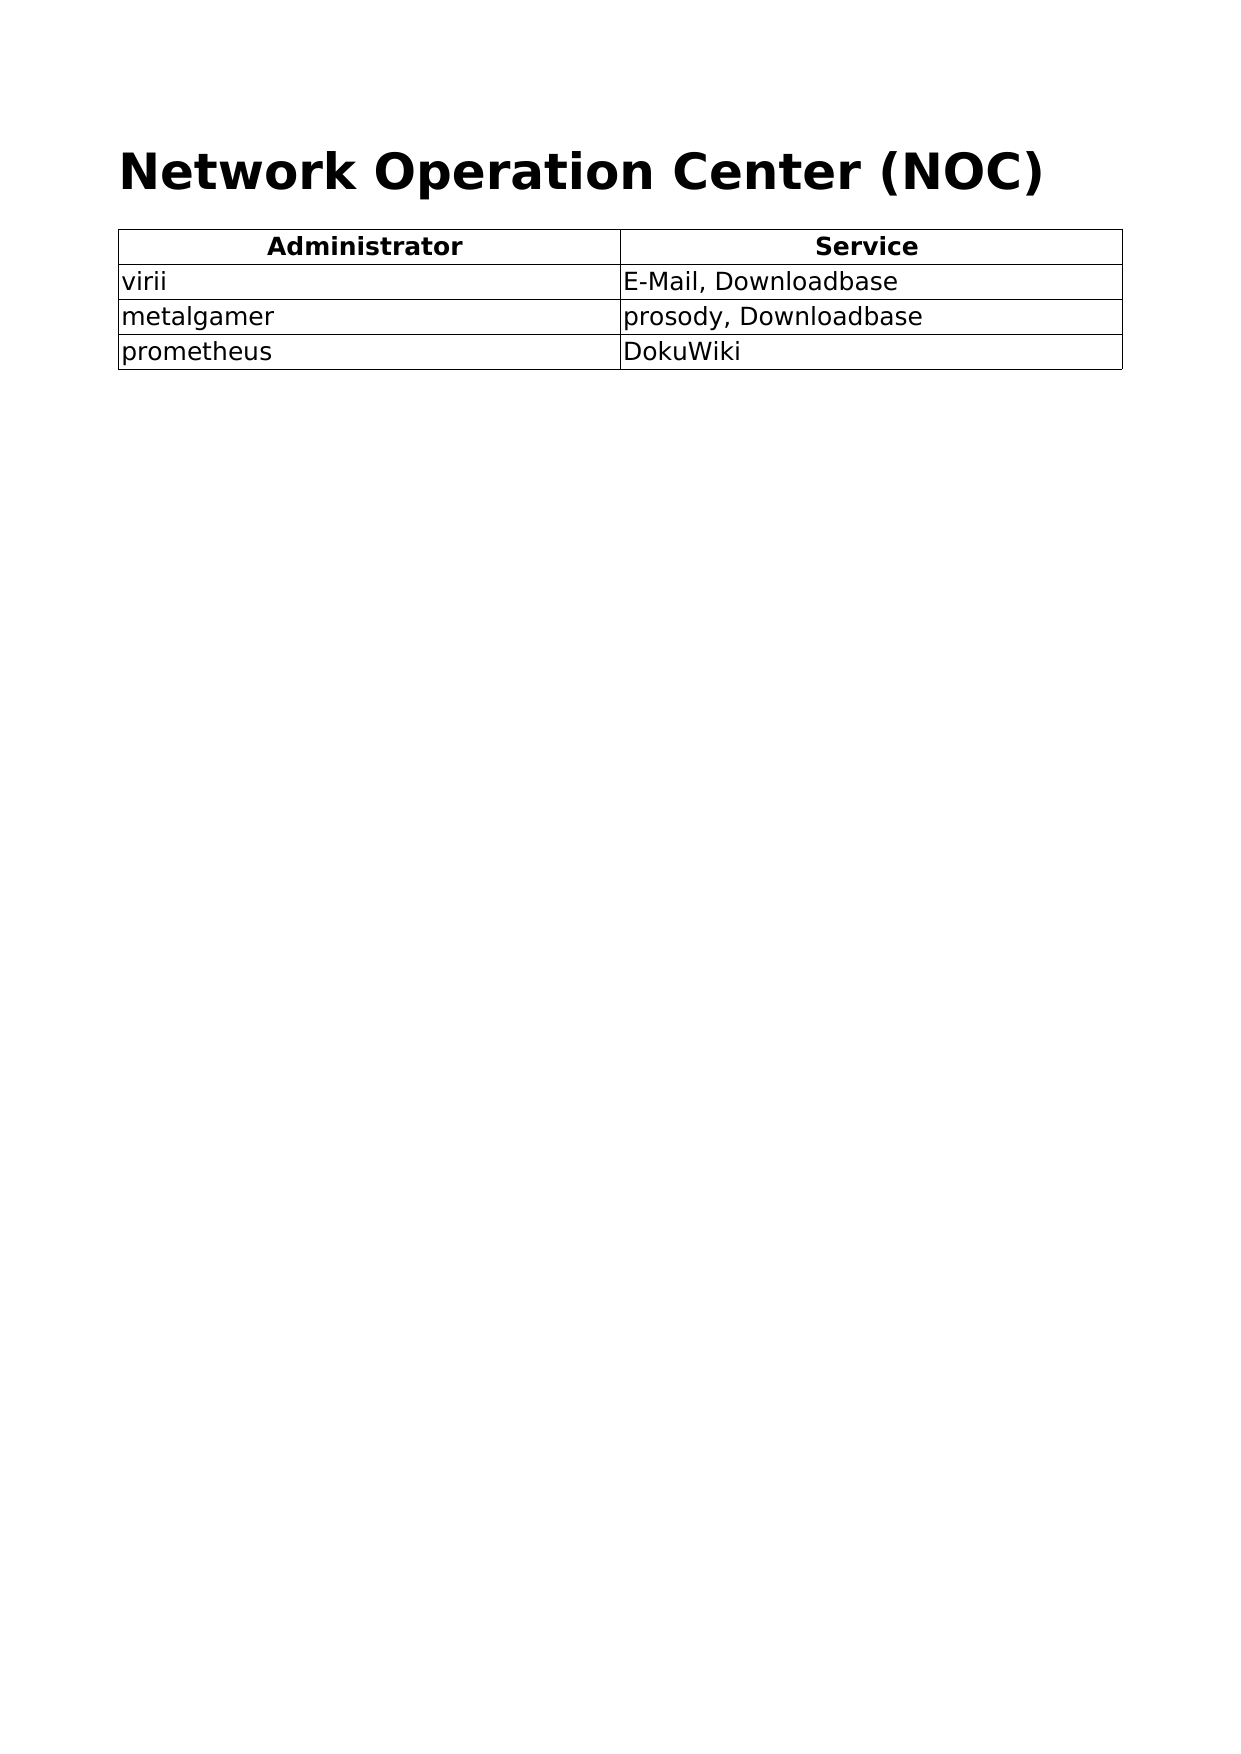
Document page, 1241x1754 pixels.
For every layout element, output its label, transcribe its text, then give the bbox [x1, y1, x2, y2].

table_cell DokuWiki [621, 335, 1122, 369]
table_cell prometheus [119, 335, 620, 369]
table_cell metalgamer [119, 300, 620, 334]
table_cell virii [119, 265, 620, 299]
table_header Service [621, 230, 1122, 264]
subtitle Network Operation Center (NOC) [118, 143, 1122, 201]
table_cell prosody, Downloadbase [621, 300, 1122, 334]
table_header Administrator [119, 230, 620, 264]
table_cell E-Mail, Downloadbase [621, 265, 1122, 299]
